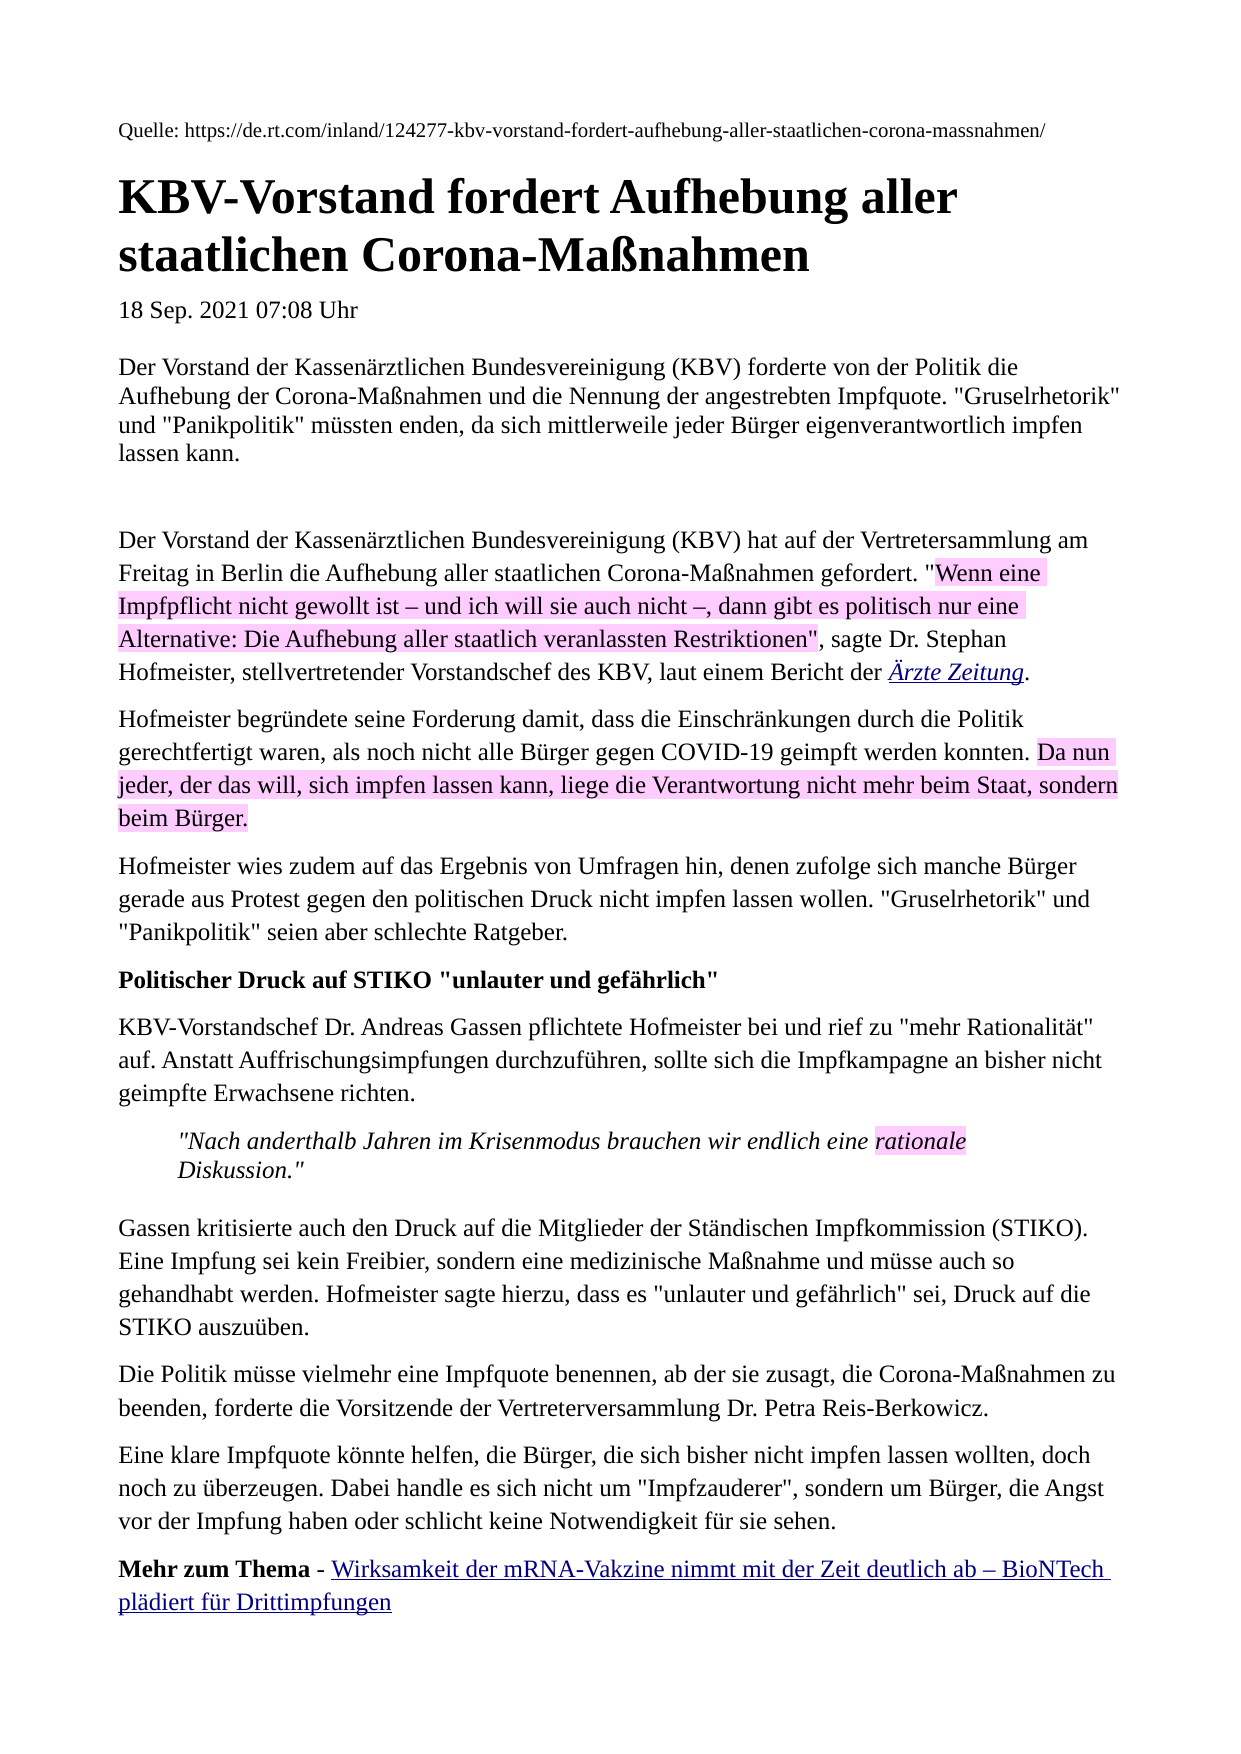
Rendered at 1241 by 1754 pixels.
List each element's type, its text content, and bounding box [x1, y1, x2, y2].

text Gassen kritisierte auch den Druck auf die Mitglieder der Ständischen Impfkommission (STIKO). Eine Impfung sei kein Freibier, sondern eine medizinische Maßnahme und müsse auch so gehandhabt werden. Hofmeister sagte hierzu, dass es "unlauter und gefährlich" sei, Druck auf die STIKO auszuüben. [118, 1213, 1122, 1341]
subtitle KBV-Vorstand fordert Aufhebung aller staatlichen Corona-Maßnahmen [118, 167, 1122, 282]
text Die Politik müsse vielmehr eine Impfquote benennen, ab der sie zusagt, die Corona-Maßnahmen zu beenden, forderte die Vorsitzende der Vertreterversammlung Dr. Petra Reis-Berkowicz. [118, 1359, 1122, 1421]
text KBV-Vorstandschef Dr. Andreas Gassen pflichtete Hofmeister bei und rief zu "mehr Rationalität" auf. Anstatt Auffrischungsimpfungen durchzuführen, sollte sich die Impfkampagne an bisher nicht geimpfte Erwachsene richten. [118, 1012, 1122, 1107]
text Der Vorstand der Kassenärztlichen Bundesvereinigung (KBV) forderte von der Politik die Aufhebung der Corona-Maßnahmen und die Nennung der angestrebten Impfquote. "Gruselrhetorik" und "Panikpolitik" müssten enden, da sich mittlerweile jeder Bürger eigenverantwortlich impfen lassen kann. [118, 352, 1122, 467]
text Hofmeister wies zudem auf das Ergebnis von Umfragen hin, denen zufolge sich manche Bürger gerade aus Protest gegen den politischen Druck nicht impfen lassen wollen. "Gruselrhetorik" und "Panikpolitik" seien aber schlechte Ratgeber. [118, 851, 1122, 946]
text 18 Sep. 2021 07:08 Uhr [118, 295, 1122, 323]
text "Nach anderthalb Jahren im Krisenmodus brauchen wir endlich eine rationale Diskussion." [177, 1126, 1063, 1183]
text Politischer Druck auf STIKO "unlauter und gefährlich" [118, 965, 1122, 993]
text Mehr zum Thema - Wirksamkeit der mRNA-Vakzine nimmt mit der Zeit deutlich ab – BioNTech plädiert für Drittimpfungen [118, 1554, 1122, 1616]
text Quelle: https://de.rt.com/inland/124277-kbv-vorstand-fordert-aufhebung-aller-staatlichen-corona-massnahmen/ [118, 118, 1122, 142]
text Hofmeister begründete seine Forderung damit, dass die Einschränkungen durch die Politik gerechtfertigt waren, als noch nicht alle Bürger gegen COVID-19 geimpft werden konnten. Da nun jeder, der das will, sich impfen lassen kann, liege die Verantwortung nicht mehr beim Staat, sondern beim Bürger. [118, 704, 1122, 832]
text Eine klare Impfquote könnte helfen, die Bürger, die sich bisher nicht impfen lassen wollten, doch noch zu überzeugen. Dabei handle es sich nicht um "Impfzauderer", sondern um Bürger, die Angst vor der Impfung haben oder schlicht keine Notwendigkeit für sie sehen. [118, 1440, 1122, 1535]
text Der Vorstand der Kassenärztlichen Bundesvereinigung (KBV) hat auf der Vertretersammlung am Freitag in Berlin die Aufhebung aller staatlichen Corona-Maßnahmen gefordert. "Wenn eine Impfpflicht nicht gewollt ist – und ich will sie auch nicht –, dann gibt es politisch nur eine Alternative: Die Aufhebung aller staatlich veranlassten Restriktionen", sagte Dr. Stephan Hofmeister, stellvertretender Vorstandschef des KBV, laut einem Bericht der Ärzte Zeitung. [118, 525, 1122, 686]
